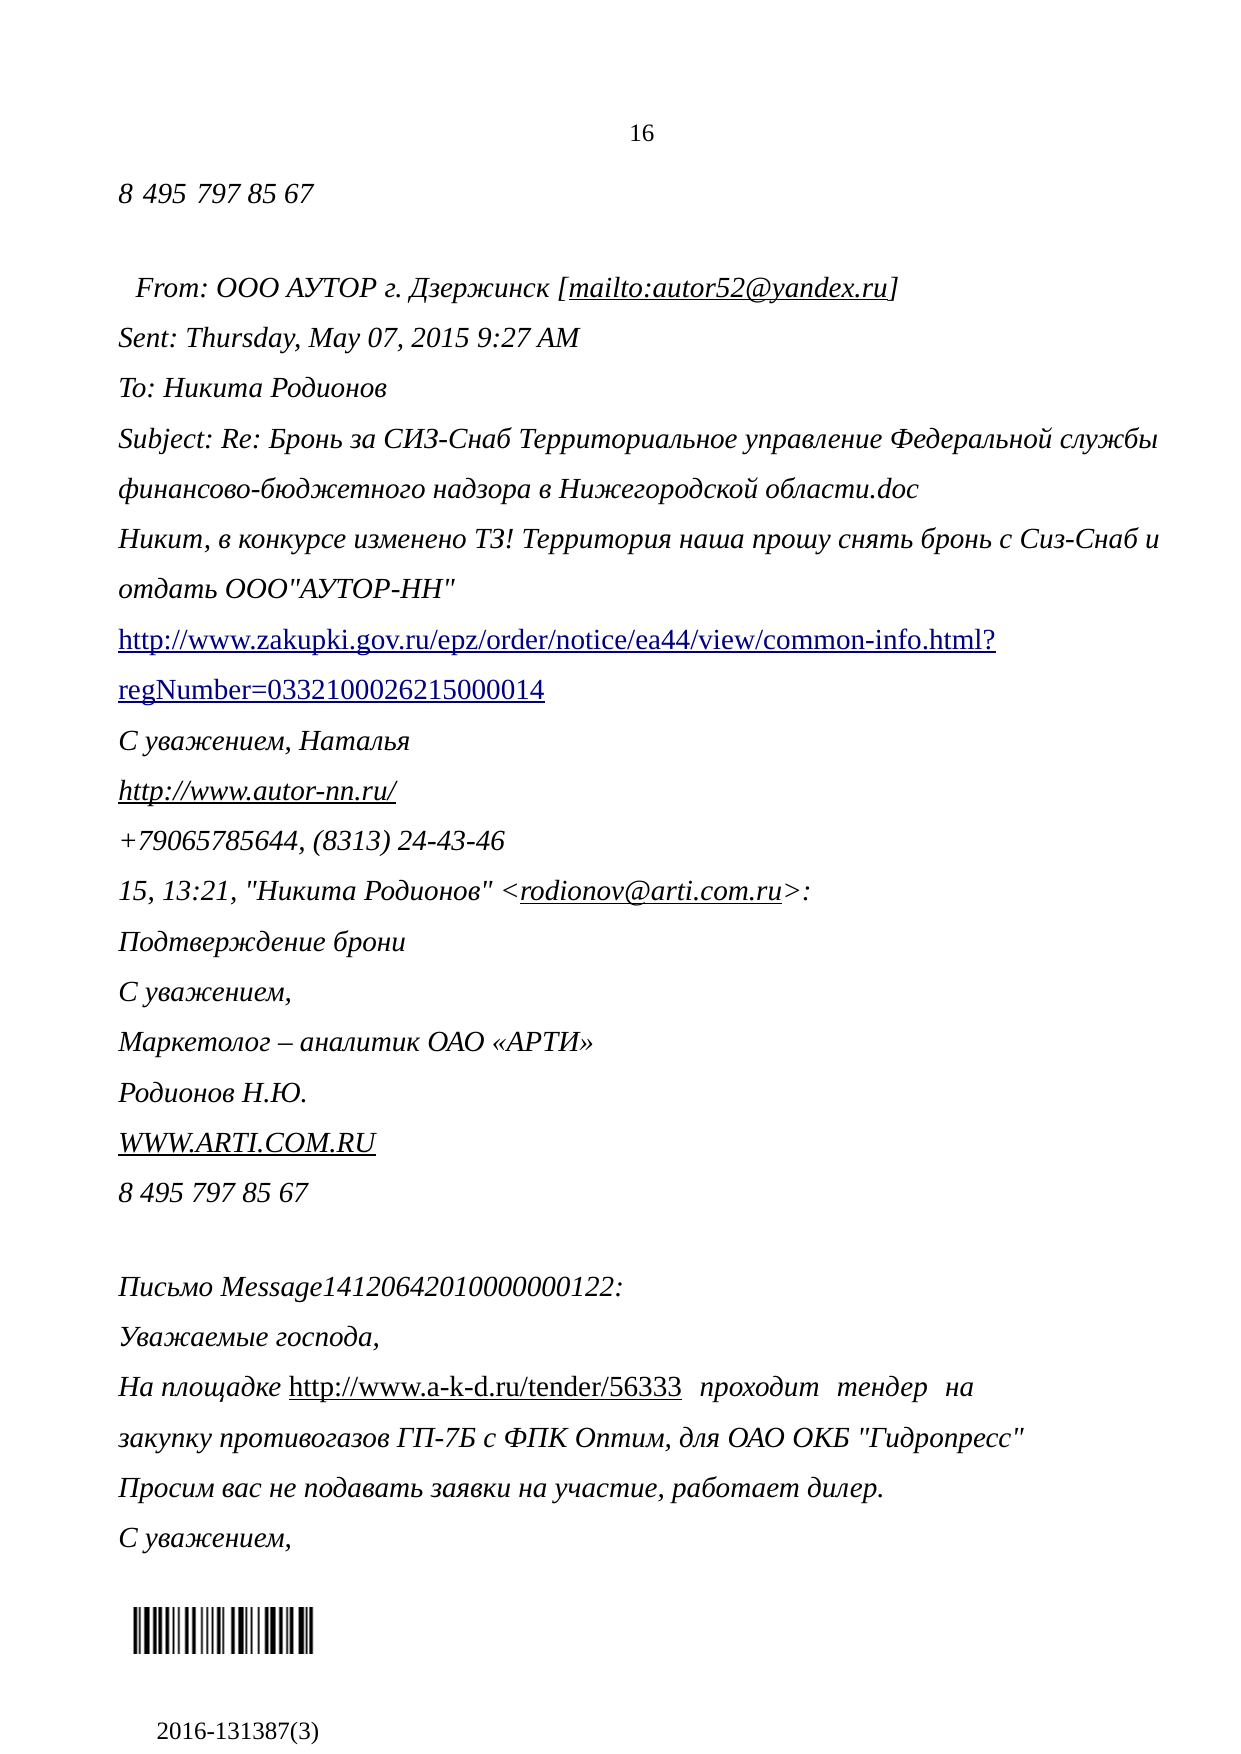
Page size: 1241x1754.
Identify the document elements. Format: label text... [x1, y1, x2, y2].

text 15, 13:21, "Никита Родионов" <rodionov@arti.com.ru>: [118, 873, 1165, 907]
text http://www.zakupki.gov.ru/epz/order/notice/ea44/view/common-info.html?regNumber=0332100026215000014 [118, 622, 1165, 706]
text Просим вас не подавать заявки на участие, работает дилер. [118, 1470, 1165, 1504]
text Письмо Message14120642010000000122: [118, 1269, 1165, 1302]
text Никит, в конкурсе изменено ТЗ! Территория наша прошу снять бронь с Сиз-Снаб и отдать ООО"АУТОР-НН" [118, 521, 1165, 605]
text Уважаемые господа, [118, 1319, 1165, 1353]
text закупку противогазов ГП-7Б с ФПК Оптим, для ОАО ОКБ "Гидропресс" [118, 1420, 1165, 1453]
text From: ООО АУТОР г. Дзержинск [mailto:autor52@yandex.ru] Sent: Thursday, May 07, 2015 9:27 AM To: Никита Родионов Subject: Re: Бронь за СИЗ-Снаб Территориальное управление Федеральной службы финансово-бюджетного надзора в Нижегородской области.doc [118, 270, 1165, 504]
text +79065785644, (8313) 24-43-46 [118, 823, 1165, 857]
text На площадке http://www.a-k-d.ru/tender/56333 проходит тендер на [118, 1369, 1165, 1403]
picture [118, 1607, 331, 1654]
text С уважением, [118, 1520, 1165, 1554]
text С уважением, Наталья http://www.autor-nn.ru/ [118, 723, 1165, 806]
text Подтверждение брони С уважением, Маркетолог – аналитик ОАО «АРТИ» Родионов Н.Ю. WWW.ARTI.COM.RU 8 495 797 85 67 [118, 924, 1165, 1209]
text 8 495 797 85 67 [118, 176, 1165, 210]
